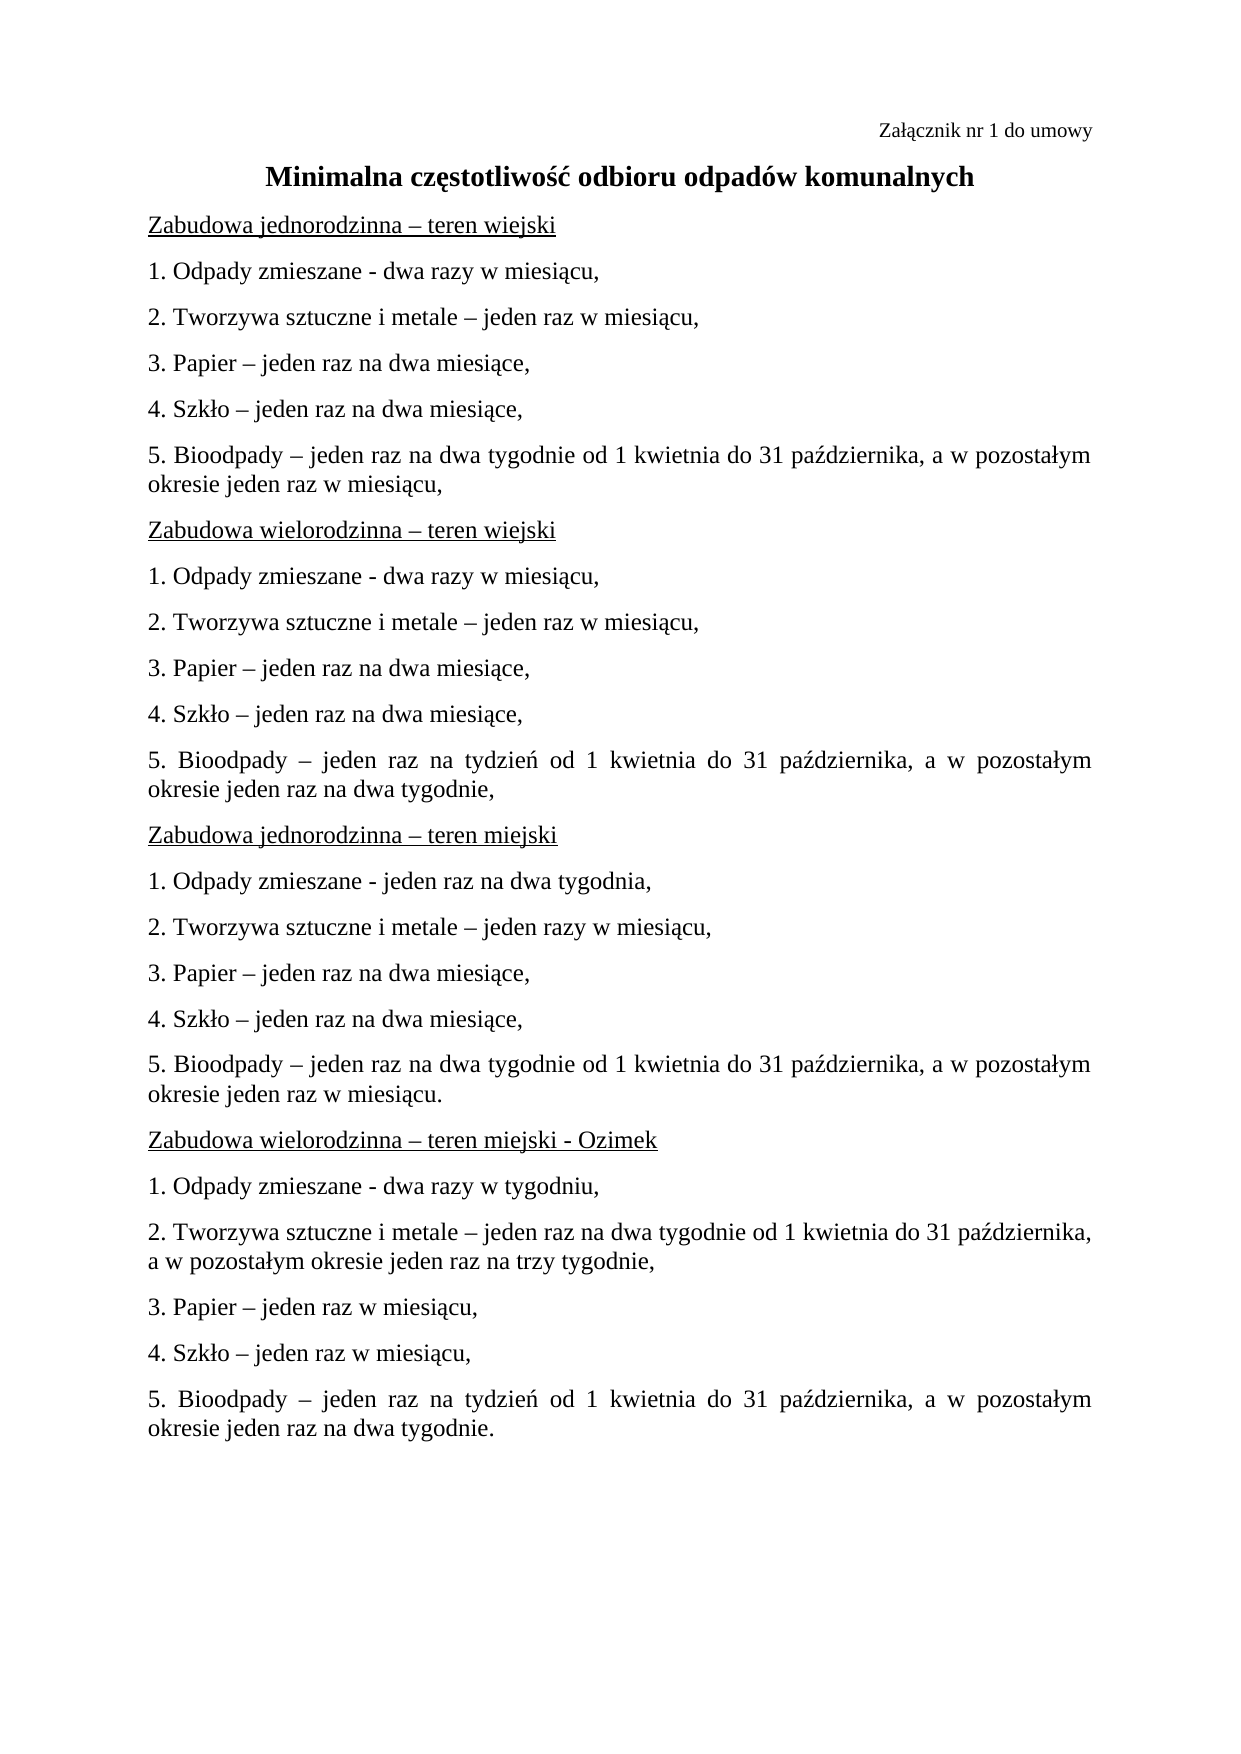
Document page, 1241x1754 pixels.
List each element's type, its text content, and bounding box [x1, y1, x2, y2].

text 3. Papier – jeden raz w miesiącu, [148, 1292, 1093, 1321]
text 1. Odpady zmieszane - dwa razy w miesiącu, [148, 256, 1093, 285]
text 2. Tworzywa sztuczne i metale – jeden raz w miesiącu, [148, 302, 1093, 331]
text 3. Papier – jeden raz na dwa miesiące, [148, 958, 1093, 986]
text 4. Szkło – jeden raz na dwa miesiące, [148, 394, 1093, 423]
text 4. Szkło – jeden raz na dwa miesiące, [148, 1004, 1093, 1032]
text 3. Papier – jeden raz na dwa miesiące, [148, 653, 1093, 682]
text Zabudowa wielorodzinna – teren wiejski [148, 515, 1093, 544]
text 3. Papier – jeden raz na dwa miesiące, [148, 348, 1093, 377]
text Minimalna częstotliwość odbioru odpadów komunalnych [148, 159, 1093, 193]
text 5. Bioodpady – jeden raz na dwa tygodnie od 1 kwietnia do 31 października, a w pozostałym okresie jeden raz w miesiącu, [148, 440, 1093, 498]
text 1. Odpady zmieszane - dwa razy w tygodniu, [148, 1171, 1093, 1199]
text 1. Odpady zmieszane - dwa razy w miesiącu, [148, 561, 1093, 590]
text 1. Odpady zmieszane - jeden raz na dwa tygodnia, [148, 866, 1093, 894]
text 5. Bioodpady – jeden raz na tydzień od 1 kwietnia do 31 października, a w pozostałym okresie jeden raz na dwa tygodnie, [148, 745, 1093, 803]
text 5. Bioodpady – jeden raz na tydzień od 1 kwietnia do 31 października, a w pozostałym okresie jeden raz na dwa tygodnie. [148, 1384, 1093, 1442]
text Zabudowa jednorodzinna – teren miejski [148, 820, 1093, 849]
text Załącznik nr 1 do umowy [148, 118, 1093, 142]
text 4. Szkło – jeden raz na dwa miesiące, [148, 699, 1093, 727]
text 4. Szkło – jeden raz w miesiącu, [148, 1338, 1093, 1367]
text Zabudowa wielorodzinna – teren miejski - Ozimek [148, 1125, 1093, 1153]
text 2. Tworzywa sztuczne i metale – jeden raz w miesiącu, [148, 607, 1093, 636]
text 5. Bioodpady – jeden raz na dwa tygodnie od 1 kwietnia do 31 października, a w pozostałym okresie jeden raz w miesiącu. [148, 1049, 1093, 1108]
text Zabudowa jednorodzinna – teren wiejski [148, 210, 1093, 239]
text 2. Tworzywa sztuczne i metale – jeden raz na dwa tygodnie od 1 kwietnia do 31 października, a w pozostałym okresie jeden raz na trzy tygodnie, [148, 1217, 1093, 1275]
text 2. Tworzywa sztuczne i metale – jeden razy w miesiącu, [148, 912, 1093, 941]
